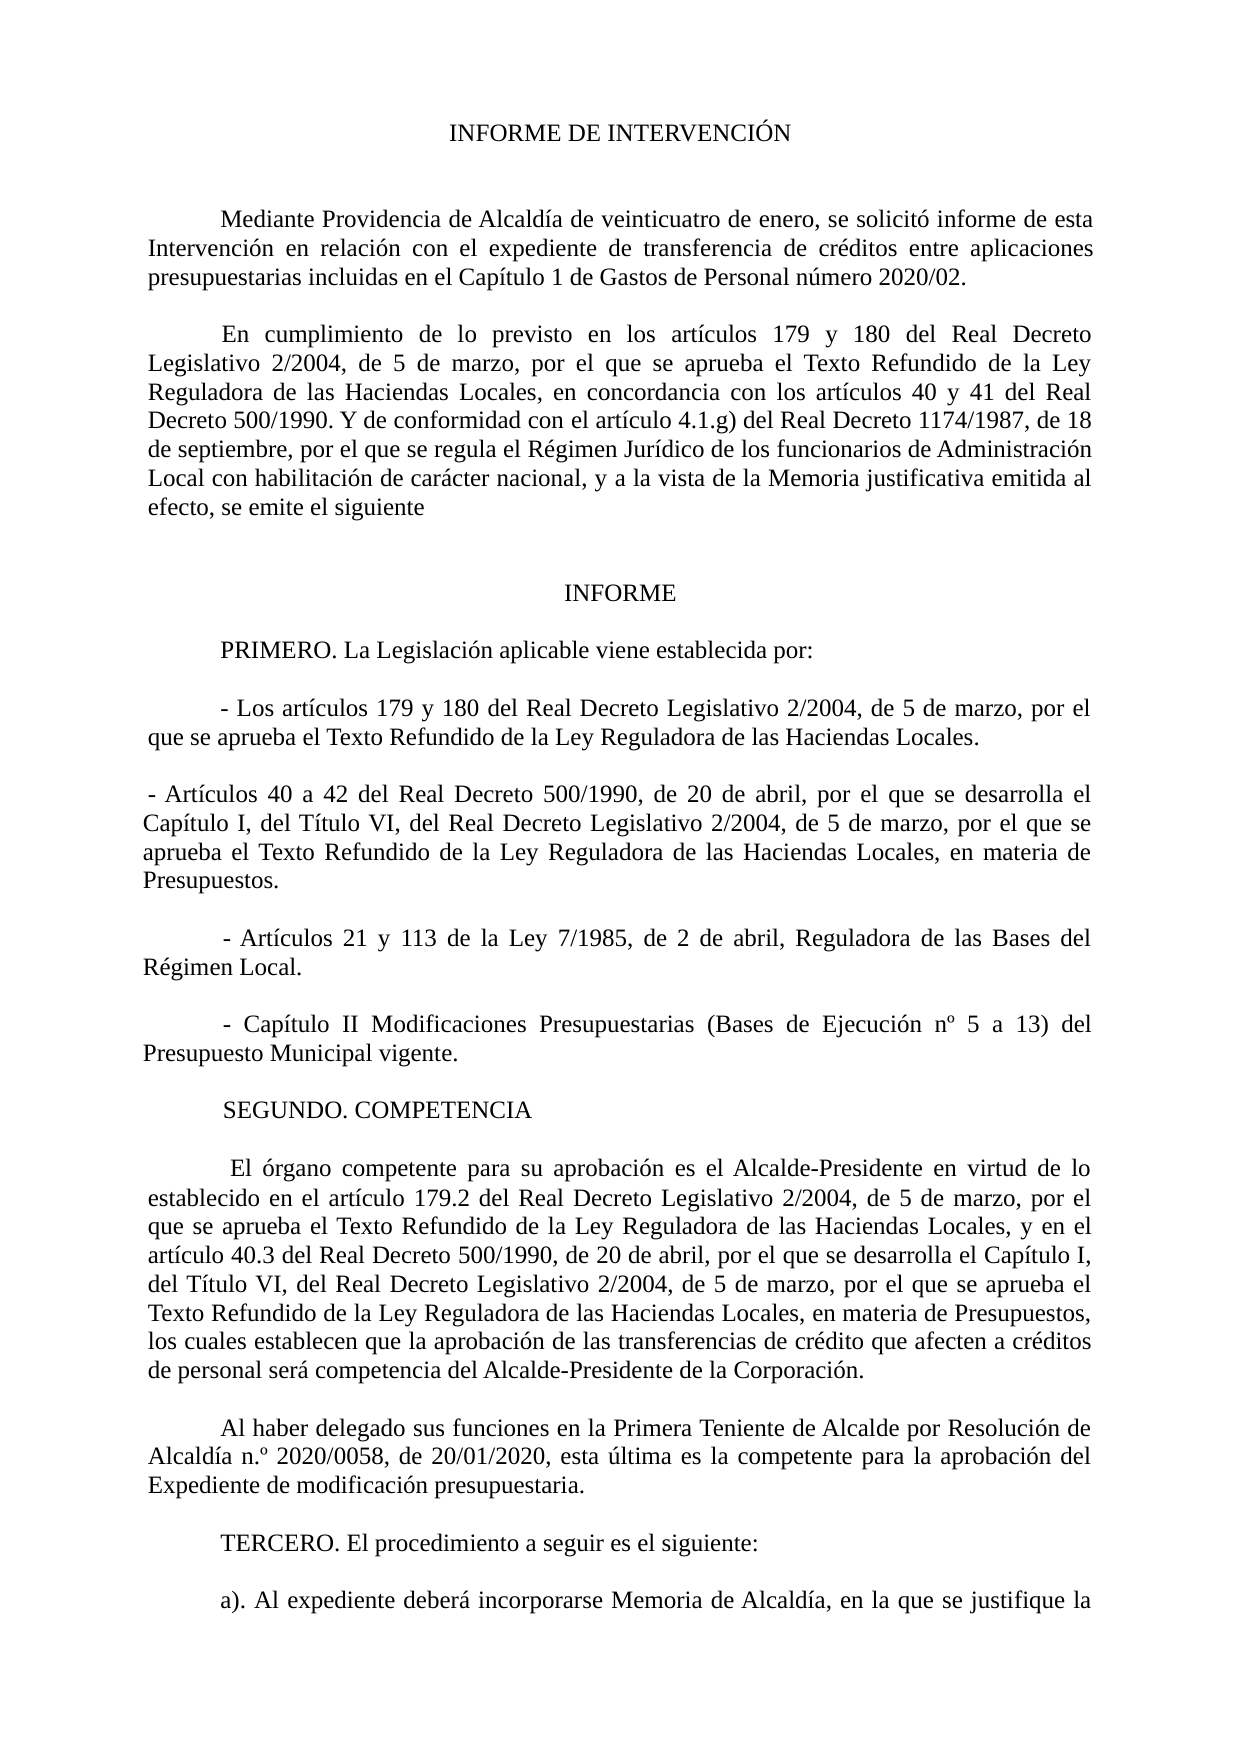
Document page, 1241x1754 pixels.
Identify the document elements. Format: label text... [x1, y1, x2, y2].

subtitle INFORME [148, 578, 1093, 607]
text PRIMERO. La Legislación aplicable viene establecida por: [148, 636, 1093, 664]
text a). Al expediente deberá incorporarse Memoria de Alcaldía, en la que se justifique la [148, 1585, 1093, 1614]
text INFORME DE INTERVENCIÓN [148, 118, 1093, 147]
text - Artículos 21 y 113 de la Ley 7/1985, de 2 de abril, Reguladora de las Bases del Régimen Local. [143, 923, 1093, 981]
text - Capítulo II Modificaciones Presupuestarias (Bases de Ejecución nº 5 a 13) del Presupuesto Municipal vigente. [143, 1009, 1093, 1067]
text El órgano competente para su aprobación es el Alcalde-Presidente en virtud de lo establecido en el artículo 179.2 del Real Decreto Legislativo 2/2004, de 5 de marzo, por el que se aprueba el Texto Refundido de la Ley Reguladora de las Haciendas Locales, y en el artículo 40.3 del Real Decreto 500/1990, de 20 de abril, por el que se desarrolla el Capítulo I, del Título VI, del Real Decreto Legislativo 2/2004, de 5 de marzo, por el que se aprueba el Texto Refundido de la Ley Reguladora de las Haciendas Locales, en materia de Presupuestos, los cuales establecen que la aprobación de las transferencias de crédito que afecten a créditos de personal será competencia del Alcalde-Presidente de la Corporación. [148, 1153, 1093, 1384]
text En cumplimiento de lo previsto en los artículos 179 y 180 del Real Decreto Legislativo 2/2004, de 5 de marzo, por el que se aprueba el Texto Refundido de la Ley Reguladora de las Haciendas Locales, en concordancia con los artículos 40 y 41 del Real Decreto 500/1990. Y de conformidad con el artículo 4.1.g) del Real Decreto 1174/1987, de 18 de septiembre, por el que se regula el Régimen Jurídico de los funcionarios de Administración Local con habilitación de carácter nacional, y a la vista de la Memoria justificativa emitida al efecto, se emite el siguiente [148, 319, 1093, 521]
text SEGUNDO. COMPETENCIA [143, 1096, 1093, 1124]
text Al haber delegado sus funciones en la Primera Teniente de Alcalde por Resolución de Alcaldía n.º 2020/0058, de 20/01/2020, esta última es la competente para la aprobación del Expediente de modificación presupuestaria. [148, 1413, 1093, 1499]
text - Los artículos 179 y 180 del Real Decreto Legislativo 2/2004, de 5 de marzo, por el que se aprueba el Texto Refundido de la Ley Reguladora de las Haciendas Locales. [148, 693, 1093, 751]
subtitle Mediante Providencia de Alcaldía de veinticuatro de enero, se solicitó informe de esta Intervención en relación con el expediente de transferencia de créditos entre aplicaciones presupuestarias incluidas en el Capítulo 1 de Gastos de Personal número 2020/02. [148, 204, 1094, 291]
text TERCERO. El procedimiento a seguir es el siguiente: [148, 1528, 1093, 1556]
text - Artículos 40 a 42 del Real Decreto 500/1990, de 20 de abril, por el que se desarrolla el Capítulo I, del Título VI, del Real Decreto Legislativo 2/2004, de 5 de marzo, por el que se aprueba el Texto Refundido de la Ley Reguladora de las Haciendas Locales, en materia de Presupuestos. [143, 779, 1093, 894]
